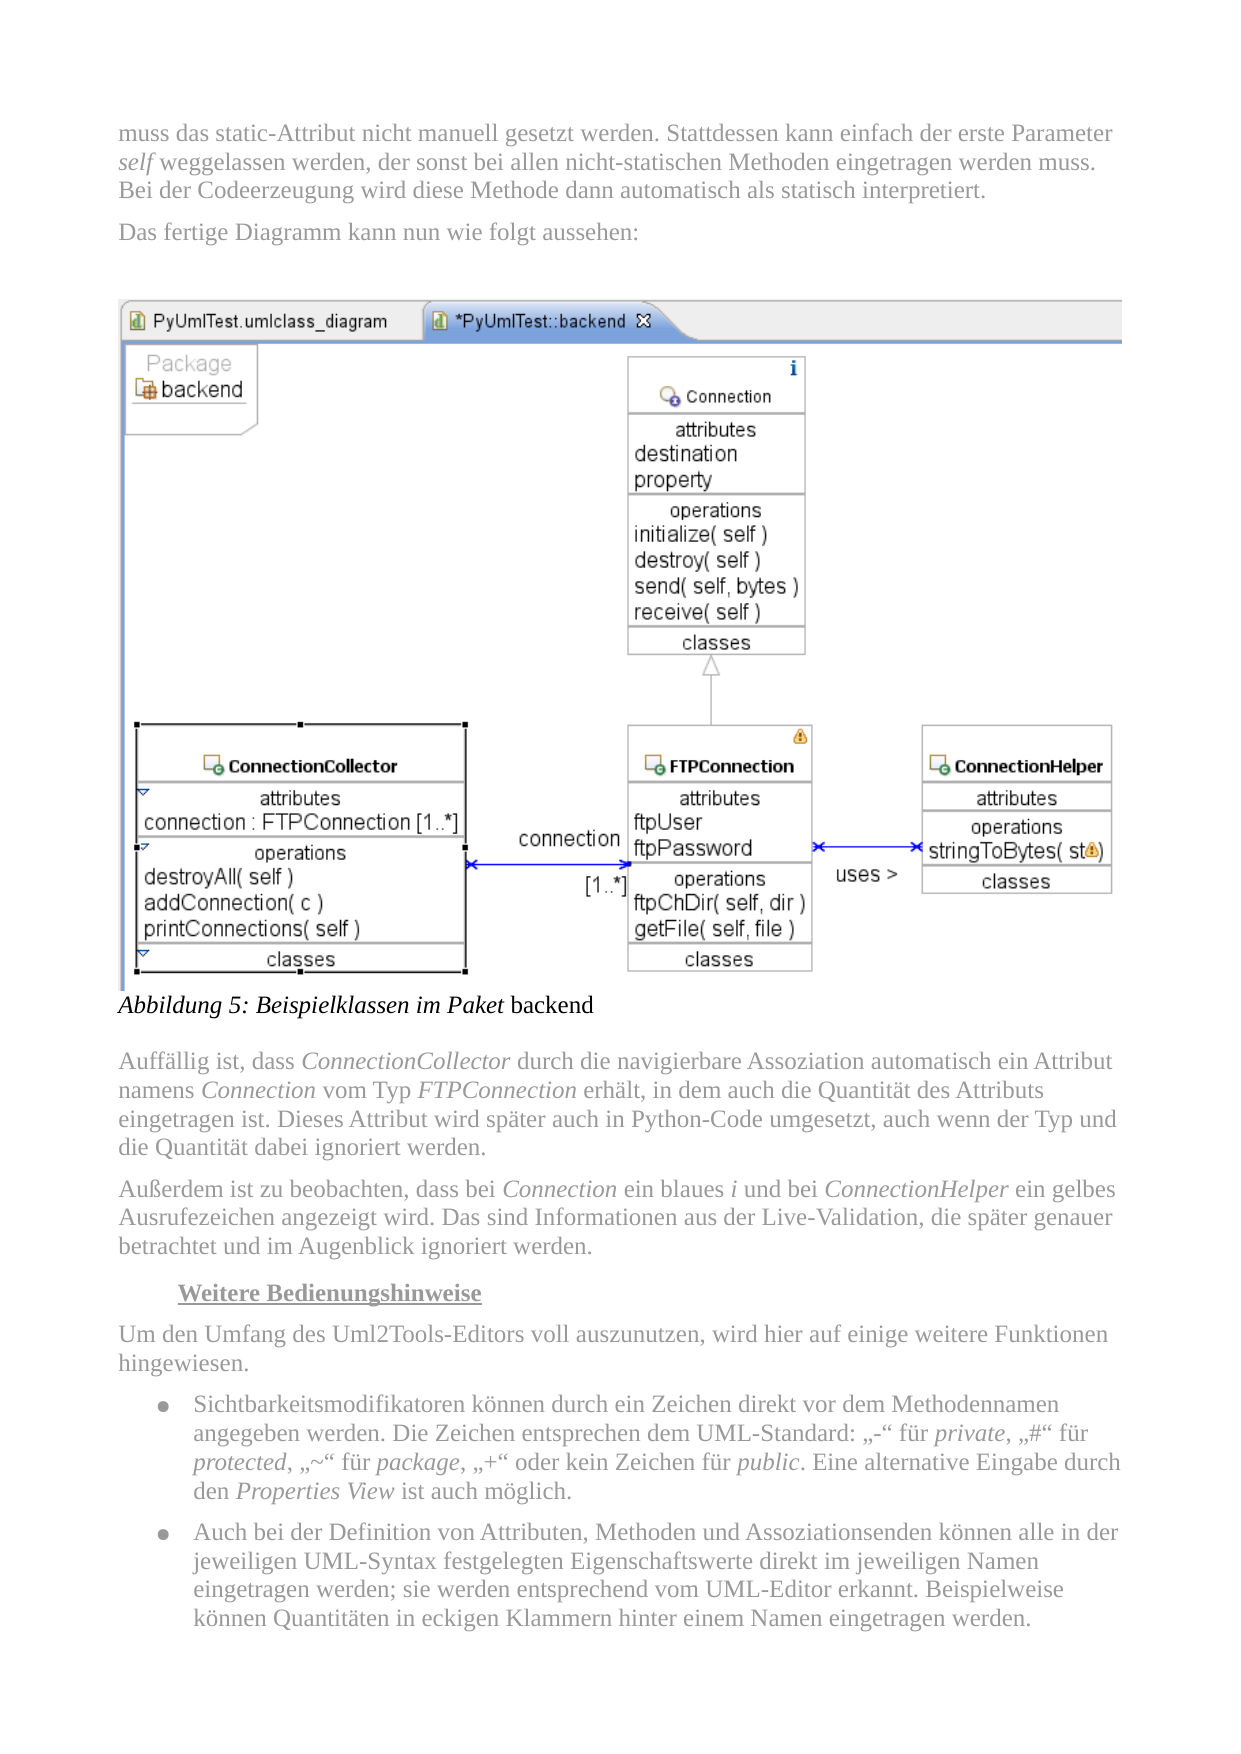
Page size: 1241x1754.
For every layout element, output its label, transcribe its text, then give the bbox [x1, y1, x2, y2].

picture [118, 299, 1122, 991]
text Abbildung 5: Beispielklassen im Paket backend [118, 991, 1122, 1019]
text muss das static-Attribut nicht manuell gesetzt werden. Stattdessen kann einfach der erste Parameter self weggelassen werden, der sonst bei allen nicht-statischen Methoden eingetragen werden muss. Bei der Codeerzeugung wird diese Methode dann automatisch als statisch interpretiert. [118, 118, 1122, 204]
list Auch bei der Definition von Attributen, Methoden und Assoziationsenden können alle in der jeweiligen UML-Syntax festgelegten Eigenschaftswerte direkt im jeweiligen Namen eingetragen werden; sie werden entsprechend vom UML-Editor erkannt. Beispielweise können Quantitäten in eckigen Klammern hinter einem Namen eingetragen werden. [156, 1517, 1122, 1632]
text Um den Umfang des Uml2Tools-Editors voll auszunutzen, wird hier auf einige weitere Funktionen hingewiesen. [118, 1319, 1122, 1377]
text Außerdem ist zu beobachten, dass bei Connection ein blaues i und bei ConnectionHelper ein gelbes Ausrufezeichen angezeigt wird. Das sind Informationen aus der Live-Validation, die später genauer betrachtet und im Augenblick ignoriert werden. [118, 1174, 1122, 1260]
list Sichtbarkeitsmodifikatoren können durch ein Zeichen direkt vor dem Methodennamen angegeben werden. Die Zeichen entsprechen dem UML-Standard: „-“ für private, „#“ für protected, „~“ für package, „+“ oder kein Zeichen für public. Eine alternative Eingabe durch den Properties View ist auch möglich. [156, 1389, 1122, 1504]
text Das fertige Diagramm kann nun wie folgt aussehen: [118, 217, 1122, 246]
text Weitere Bedienungshinweise [177, 1278, 1122, 1307]
text Auffällig ist, dass ConnectionCollector durch die navigierbare Assoziation automatisch ein Attribut namens Connection vom Typ FTPConnection erhält, in dem auch die Quantität des Attributs eingetragen ist. Dieses Attribut wird später auch in Python-Code umgesetzt, auch wenn der Typ und die Quantität dabei ignoriert werden. [118, 1019, 1122, 1161]
